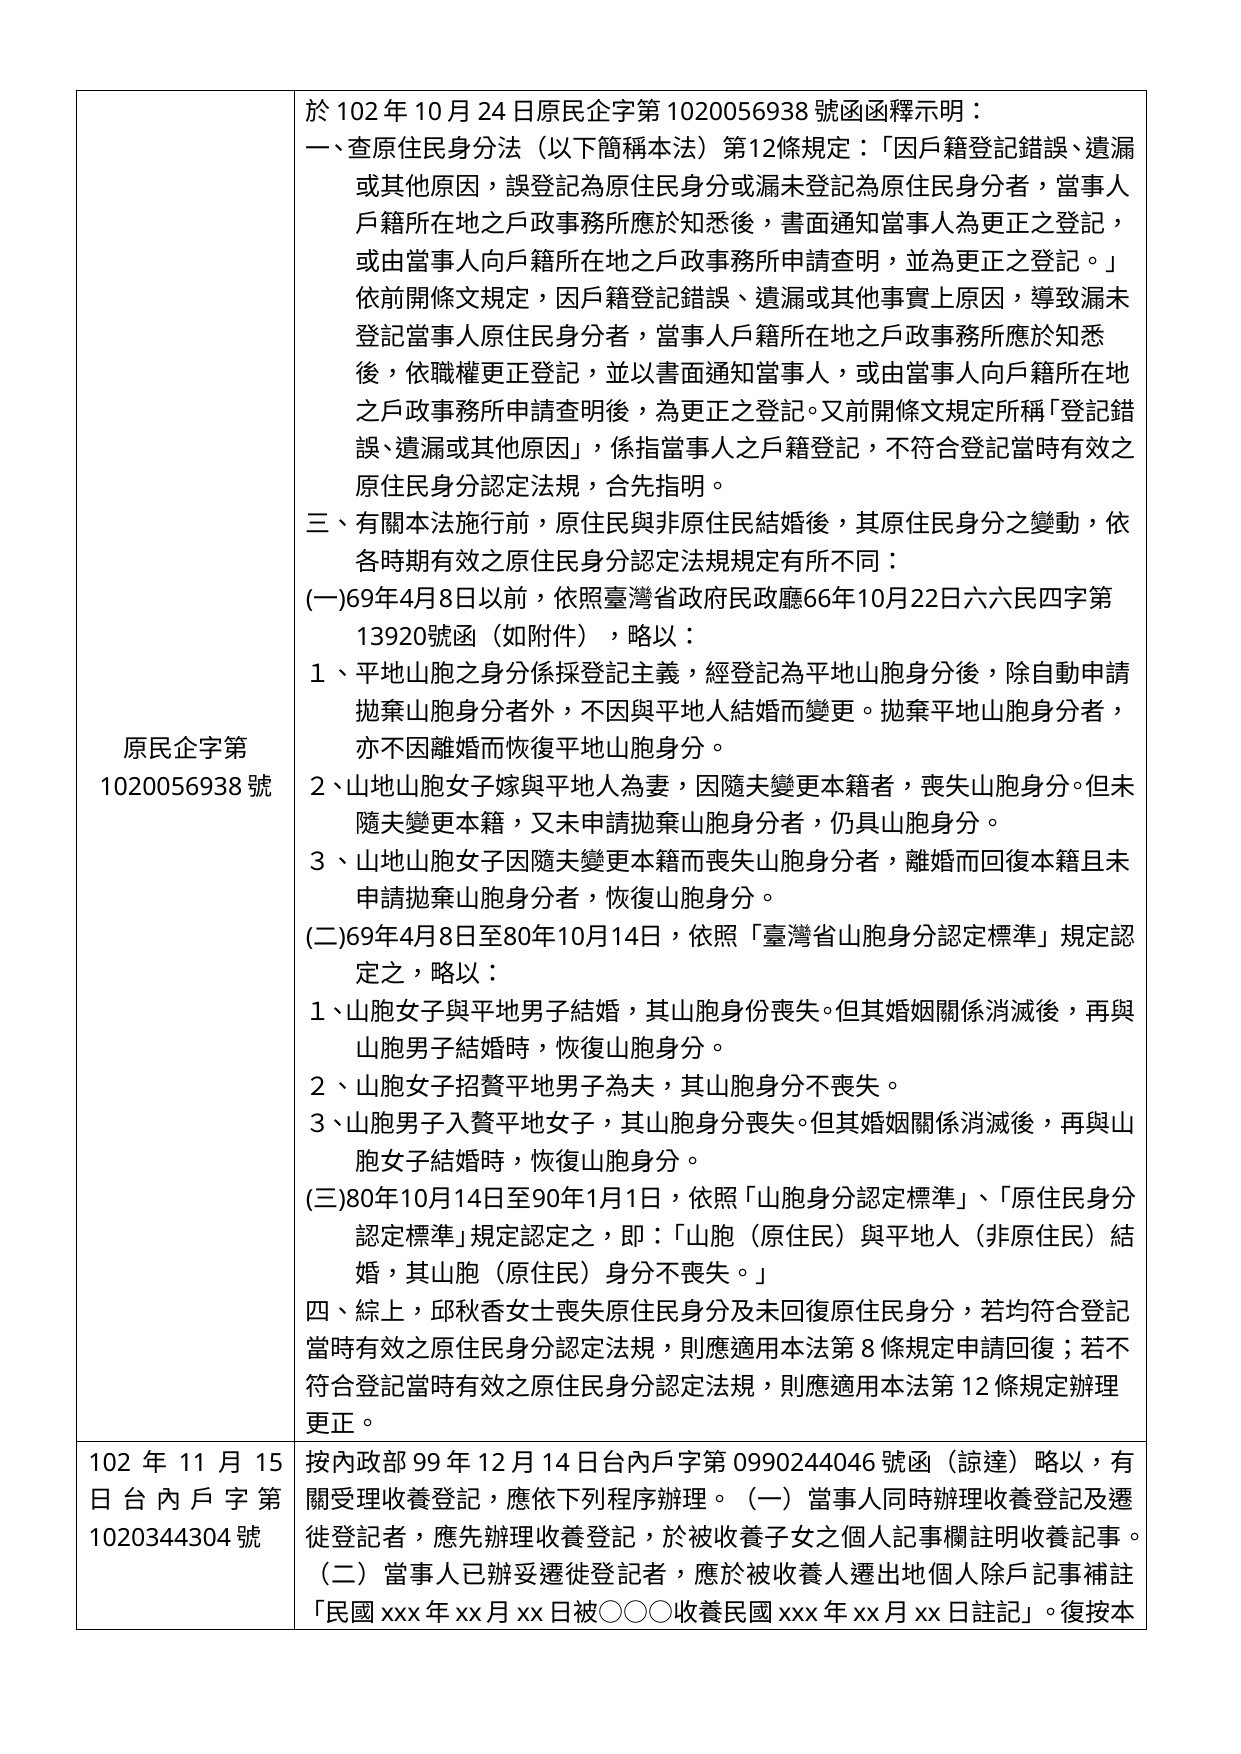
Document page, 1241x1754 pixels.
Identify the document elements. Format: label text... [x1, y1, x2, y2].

table_cell 102年11月15日台內戶字第1020344304號 [77, 1442, 294, 1629]
table_cell 原民企字第1020056938號 [77, 91, 294, 1441]
table_cell 於102年10月24日原民企字第1020056938號函函釋示明： 一、查原住民身分法（以下簡稱本法）第12條規定：「因戶籍登記錯誤、遺漏或其他原因，誤登記為原住民身分或漏未登記為原住民身分者，當事人戶籍所在地之戶政事務所應於知悉後，書面通知當事人為更正之登記，或由當事人向戶籍所在地之戶政事務所申請查明，並為更正之登記。」 依前開條文規定，因戶籍登記錯誤、遺漏或其他事實上原因，導致漏未登記當事人原住民身分者，當事人戶籍所在地之戶政事務所應於知悉後，依職權更正登記，並以書面通知當事人，或由當事人向戶籍所在地之戶政事務所申請查明後，為更正之登記。又前開條文規定所稱「登記錯誤、遺漏或其他原因」，係指當事人之戶籍登記，不符合登記當時有效之原住民身分認定法規，合先指明。 三、有關本法施行前，原住民與非原住民結婚後，其原住民身分之變動，依各時期有效之原住民身分認定法規規定有所不同： (一)69年4月8日以前，依照臺灣省政府民政廳66年10月22日六六民四字第13920號函（如附件），略以： １、平地山胞之身分係採登記主義，經登記為平地山胞身分後，除自動申請拋棄山胞身分者外，不因與平地人結婚而變更。拋棄平地山胞身分者，亦不因離婚而恢復平地山胞身分。 ２、山地山胞女子嫁與平地人為妻，因隨夫變更本籍者，喪失山胞身分。但未隨夫變更本籍，又未申請拋棄山胞身分者，仍具山胞身分。 ３、山地山胞女子因隨夫變更本籍而喪失山胞身分者，離婚而回復本籍且未申請拋棄山胞身分者，恢復山胞身分。 (二)69年4月8日至80年10月14日，依照「臺灣省山胞身分認定標準」規定認定之，略以： １、山胞女子與平地男子結婚，其山胞身份喪失。但其婚姻關係消滅後，再與山胞男子結婚時，恢復山胞身分。 ２、山胞女子招贅平地男子為夫，其山胞身分不喪失。 ３、山胞男子入贅平地女子，其山胞身分喪失。但其婚姻關係消滅後，再與山胞女子結婚時，恢復山胞身分。 (三)80年10月14日至90年1月1日，依照「山胞身分認定標準」、「原住民身分認定標準」規定認定之，即：「山胞（原住民）與平地人（非原住民）結婚，其山胞（原住民）身分不喪失。」 四、綜上，邱秋香女士喪失原住民身分及未回復原住民身分，若均符合登記當時有效之原住民身分認定法規，則應適用本法第8條規定申請回復；若不符合登記當時有效之原住民身分認定法規，則應適用本法第12條規定辦理更正。 [295, 91, 1146, 1441]
table_cell 按內政部99年12月14日台內戶字第0990244046號函（諒達）略以，有關受理收養登記，應依下列程序辦理。（一）當事人同時辦理收養登記及遷徙登記者，應先辦理收養登記，於被收養子女之個人記事欄註明收養記事。（二）當事人已辦妥遷徙登記者，應於被收養人遷出地個人除戶記事補註「民國xxx年xx月xx日被○○○收養民國xxx年xx月xx日註記」。復按本 [295, 1442, 1146, 1629]
